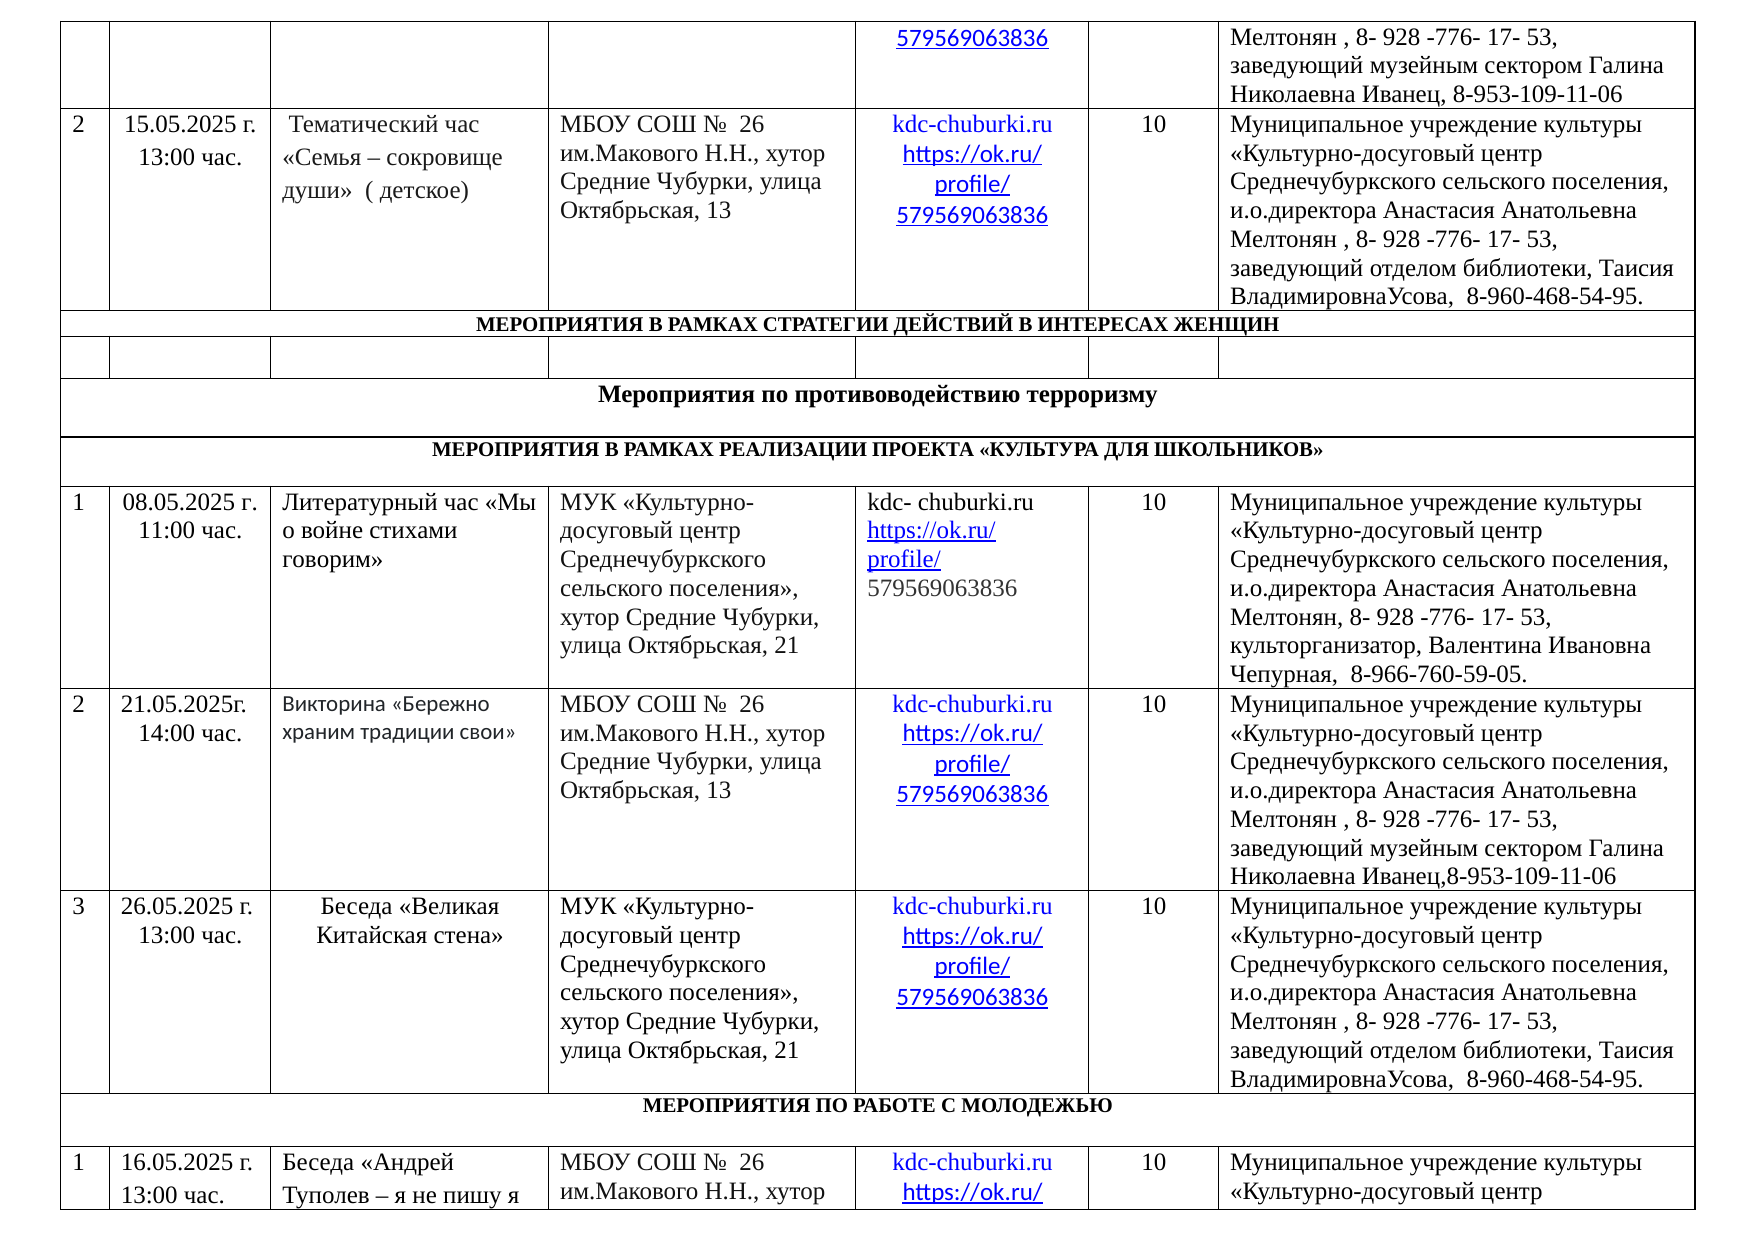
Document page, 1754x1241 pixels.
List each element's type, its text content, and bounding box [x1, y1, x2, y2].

table_cell 26.05.2025 г. 13:00 час. [110, 891, 270, 1092]
table_cell 2 [61, 109, 109, 310]
table_cell [271, 22, 548, 108]
table_cell 10 [1089, 891, 1218, 1092]
table_cell 1 [61, 1147, 109, 1209]
table_cell kdc-chuburki.ru https://ok.ru/profile/579569063836 [856, 689, 1088, 890]
table_cell [110, 22, 270, 108]
table_cell 1 [61, 487, 109, 688]
table_cell Муниципальное учреждение культуры «Культурно-досуговый центр Среднечубуркского сельского поселения, и.о.директора Анастасия Анатольевна Мелтонян , 8- 928 -776- 17- 53, заведующий музейным сектором Галина Николаевна Иванец,8-953-109-11-06 [1219, 689, 1694, 890]
table_cell [549, 22, 855, 108]
table_cell [61, 337, 109, 378]
table_cell 2 [61, 689, 109, 890]
table_cell 16.05.2025 г. 13:00 час. [110, 1147, 270, 1209]
table_cell Беседа «Великая Китайская стена» [271, 891, 548, 1092]
table_cell kdc-chuburki.ru https://ok.ru/profile/579569063836 [856, 109, 1088, 310]
table_cell Муниципальное учреждение культуры «Культурно-досуговый центр Среднечубуркского сельского поселения, и.о.директора Анастасия Анатольевна Мелтонян , 8- 928 -776- 17- 53, заведующий отделом библиотеки, Таисия ВладимировнаУсова, 8-960-468-54-95. [1219, 109, 1694, 310]
table_cell 08.05.2025 г. 11:00 час. [110, 487, 270, 688]
table_cell 21.05.2025г. 14:00 час. [110, 689, 270, 890]
table_cell МУК «Культурно-досуговый центр Среднечубуркского сельского поселения», хутор Средние Чубурки, улица Октябрьская, 21 [549, 487, 855, 688]
table_cell [1089, 337, 1218, 378]
table_cell Муниципальное учреждение культуры «Культурно-досуговый центр Среднечубуркского сельского поселения, и.о.директора Анастасия Анатольевна Мелтонян , 8- 928 -776- 17- 53, заведующий отделом библиотеки, Таисия ВладимировнаУсова, 8-960-468-54-95. [1219, 891, 1694, 1092]
table_cell МЕРОПРИЯТИЯ ПО РАБОТЕ С МОЛОДЕЖЬЮ [61, 1094, 1694, 1146]
table_cell Викторина «Бережно храним традиции свои» [271, 689, 548, 890]
table_cell МЕРОПРИЯТИЯ В РАМКАХ СТРАТЕГИИ ДЕЙСТВИЙ В ИНТЕРЕСАХ ЖЕНЩИН [61, 311, 1694, 336]
table_cell [549, 337, 855, 378]
table_cell kdc-chuburki.ru https://ok.ru/profile/579569063836 [856, 891, 1088, 1092]
table_cell Муниципальное учреждение культуры «Культурно-досуговый центр [1219, 1147, 1694, 1209]
table_cell [1089, 22, 1218, 108]
table_cell Мелтонян , 8- 928 -776- 17- 53, заведующий музейным сектором Галина Николаевна Иванец, 8-953-109-11-06 [1219, 22, 1694, 108]
table_cell Мероприятия по противоводействию терроризму [61, 379, 1694, 436]
table_cell МЕРОПРИЯТИЯ В РАМКАХ РЕАЛИЗАЦИИ ПРОЕКТА «КУЛЬТУРА ДЛЯ ШКОЛЬНИКОВ» [61, 438, 1694, 486]
table_cell [61, 22, 109, 108]
table_cell 15.05.2025 г. 13:00 час. [110, 109, 270, 310]
table_cell 10 [1089, 109, 1218, 310]
table_cell Тематический час «Семья – сокровище души» ( детское) [271, 109, 548, 310]
table_cell 10 [1089, 1147, 1218, 1209]
table_cell 10 [1089, 487, 1218, 688]
table_cell 3 [61, 891, 109, 1092]
table_cell 10 [1089, 689, 1218, 890]
table_cell 579569063836 [856, 22, 1088, 108]
table_cell МУК «Культурно-досуговый центр Среднечубуркского сельского поселения», хутор Средние Чубурки, улица Октябрьская, 21 [549, 891, 855, 1092]
table_cell kdc-chuburki.ru https://ok.ru/ [856, 1147, 1088, 1209]
table_cell [856, 337, 1088, 378]
table_cell МБОУ СОШ № 26 им.Макового Н.Н., хутор Средние Чубурки, улица Октябрьская, 13 [549, 109, 855, 310]
table_cell kdc- chuburki.ru https://ok.ru/profile/579569063836 [856, 487, 1088, 688]
table_cell [271, 337, 548, 378]
table_cell [110, 337, 270, 378]
table_cell Беседа «Андрей Туполев – я не пишу я [271, 1147, 548, 1209]
table_cell Муниципальное учреждение культуры «Культурно-досуговый центр Среднечубуркского сельского поселения, и.о.директора Анастасия Анатольевна Мелтонян, 8- 928 -776- 17- 53, культорганизатор, Валентина Ивановна Чепурная, 8-966-760-59-05. [1219, 487, 1694, 688]
table_cell МБОУ СОШ № 26 им.Макового Н.Н., хутор [549, 1147, 855, 1209]
table_cell Литературный час «Мы о войне стихами говорим» [271, 487, 548, 688]
table_cell [1219, 337, 1694, 378]
table_cell МБОУ СОШ № 26 им.Макового Н.Н., хутор Средние Чубурки, улица Октябрьская, 13 [549, 689, 855, 890]
